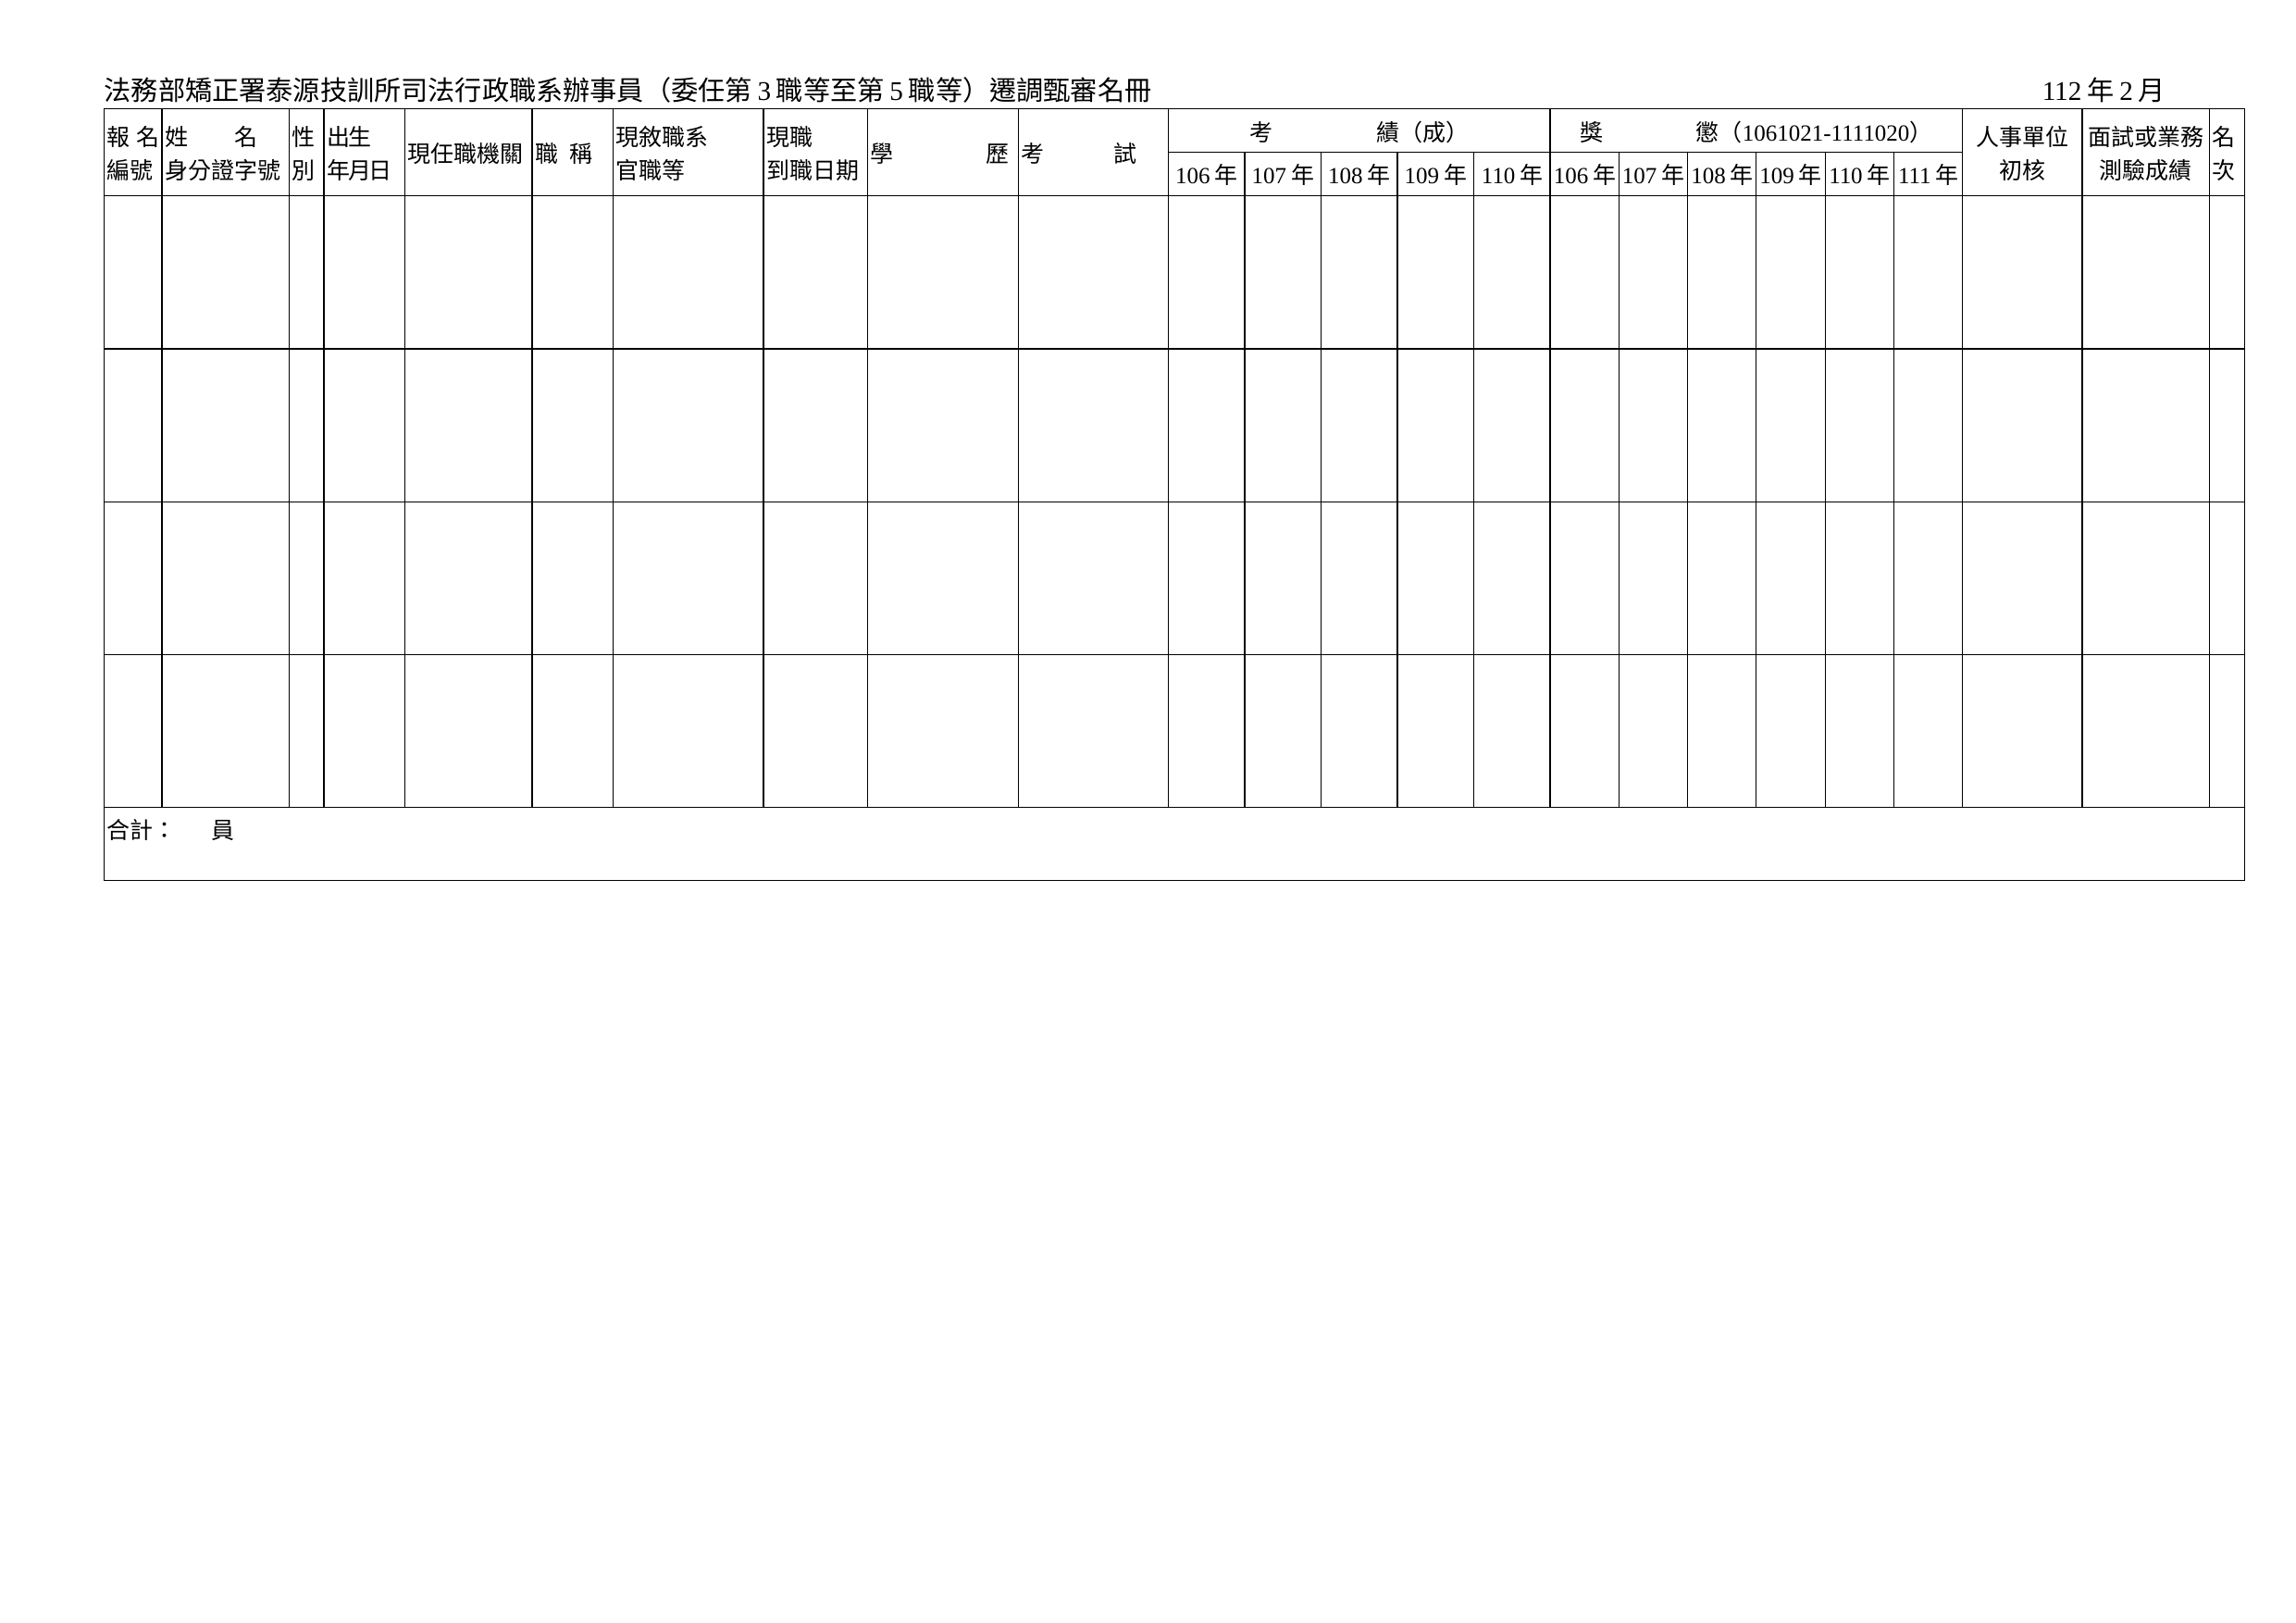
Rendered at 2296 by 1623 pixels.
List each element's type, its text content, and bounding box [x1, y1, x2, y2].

table_cell [1246, 196, 1321, 348]
table_cell [868, 655, 1018, 807]
table_cell [2210, 502, 2244, 654]
table_cell [1322, 196, 1396, 348]
table_cell [1756, 502, 1825, 654]
table_cell [868, 196, 1018, 348]
table_cell [1322, 350, 1396, 502]
table_cell [1169, 196, 1244, 348]
table_cell [614, 655, 763, 807]
table_cell [1019, 350, 1168, 502]
table_cell [163, 655, 289, 807]
table_cell 110年 [1826, 153, 1893, 195]
table_header 獎 懲（1061021-1111020） [1551, 109, 1962, 152]
table_header 出生 年月日 [325, 109, 404, 195]
table_cell [1474, 655, 1549, 807]
table_cell [405, 655, 531, 807]
table_cell [405, 196, 531, 348]
table_cell [1963, 655, 2081, 807]
table_cell [290, 196, 323, 348]
table_header 姓 名 身分證字號 [163, 109, 289, 195]
table_cell [325, 655, 404, 807]
table_cell [533, 502, 613, 654]
table_header 現任職機關 [405, 109, 531, 195]
table_cell [1019, 655, 1168, 807]
table_cell [405, 502, 531, 654]
table_cell [325, 350, 404, 502]
table_cell [1620, 196, 1687, 348]
table_cell [1963, 502, 2081, 654]
table_cell [1688, 655, 1756, 807]
table_cell [1756, 196, 1825, 348]
table_cell [405, 350, 531, 502]
table_cell [1398, 502, 1473, 654]
table_cell [1826, 502, 1893, 654]
table_cell [533, 350, 613, 502]
table_cell [2210, 655, 2244, 807]
table_cell [614, 350, 763, 502]
table_cell [290, 502, 323, 654]
table_cell [105, 502, 161, 654]
table_header 面試或業務測驗成績 [2083, 109, 2209, 195]
table_cell 合計： 員 [105, 808, 2244, 880]
table_header 人事單位 初核 [1963, 109, 2081, 195]
table_header 報名編號 [105, 109, 161, 195]
table_header 性別 [290, 109, 323, 195]
table_cell [290, 350, 323, 502]
table_cell 108年 [1322, 153, 1396, 195]
table_header 考 績（成） [1169, 109, 1549, 152]
table_cell [614, 196, 763, 348]
table_cell [1169, 655, 1244, 807]
table_cell [163, 196, 289, 348]
table_cell [1894, 502, 1962, 654]
table_cell [325, 196, 404, 348]
table_cell [105, 350, 161, 502]
table_cell [1474, 350, 1549, 502]
table_cell [1894, 655, 1962, 807]
table_cell 110年 [1474, 153, 1549, 195]
table_cell [868, 502, 1018, 654]
table_cell [533, 655, 613, 807]
table_cell [1019, 196, 1168, 348]
table_cell [163, 502, 289, 654]
table_cell [1894, 196, 1962, 348]
table_cell [1620, 502, 1687, 654]
table_cell [868, 350, 1018, 502]
table_cell [1551, 502, 1619, 654]
table_cell [1756, 655, 1825, 807]
table_cell [2083, 502, 2209, 654]
table_cell [1398, 196, 1473, 348]
table_cell [1756, 350, 1825, 502]
table_cell [1246, 350, 1321, 502]
table_cell [1322, 502, 1396, 654]
table_cell [325, 502, 404, 654]
table_header 現職 到職日期 [764, 109, 867, 195]
table_cell [764, 350, 867, 502]
table_cell [1551, 196, 1619, 348]
table_cell [163, 350, 289, 502]
text 法務部矯正署泰源技訓所司法行政職系辦事員（委任第3職等至第5職等）遷調甄審名冊 112年2月 [104, 69, 2240, 108]
table_cell [1019, 502, 1168, 654]
table_cell [1826, 196, 1893, 348]
table_cell [1688, 196, 1756, 348]
table_cell [1826, 350, 1893, 502]
table_cell [1474, 196, 1549, 348]
table_cell [2210, 196, 2244, 348]
table_header 職 稱 [533, 109, 613, 195]
table_cell [1398, 350, 1473, 502]
table_cell [533, 196, 613, 348]
table_cell [2210, 350, 2244, 502]
table_cell [2083, 655, 2209, 807]
table_cell [1620, 350, 1687, 502]
table_cell [1620, 655, 1687, 807]
table_cell [1169, 502, 1244, 654]
table_cell [764, 655, 867, 807]
table_cell [290, 655, 323, 807]
table_cell 111年 [1894, 153, 1962, 195]
table_cell [1551, 655, 1619, 807]
table_header 考 試 [1019, 109, 1168, 195]
table_cell [1246, 655, 1321, 807]
table_cell 109年 [1398, 153, 1473, 195]
table_cell [105, 655, 161, 807]
table_cell [2083, 350, 2209, 502]
table_cell 106年 [1169, 153, 1244, 195]
table_cell [1894, 350, 1962, 502]
table_cell 107年 [1620, 153, 1687, 195]
table_cell [1826, 655, 1893, 807]
table_cell 108年 [1688, 153, 1756, 195]
table_cell 109年 [1756, 153, 1825, 195]
table_cell [764, 502, 867, 654]
table_cell 106年 [1551, 153, 1619, 195]
table_cell [1246, 502, 1321, 654]
table_cell 107年 [1246, 153, 1321, 195]
table_cell [1963, 196, 2081, 348]
table_cell [1169, 350, 1244, 502]
table_cell [1688, 502, 1756, 654]
table_cell [764, 196, 867, 348]
table_cell [105, 196, 161, 348]
table_header 現敘職系 官職等 [614, 109, 763, 195]
table_cell [1322, 655, 1396, 807]
table_cell [1551, 350, 1619, 502]
table_cell [1963, 350, 2081, 502]
table_cell [1474, 502, 1549, 654]
table_header 學 歷 [868, 109, 1018, 195]
table_header 名次 [2210, 109, 2244, 195]
table_cell [1688, 350, 1756, 502]
table_cell [614, 502, 763, 654]
table_cell [1398, 655, 1473, 807]
table_cell [2083, 196, 2209, 348]
